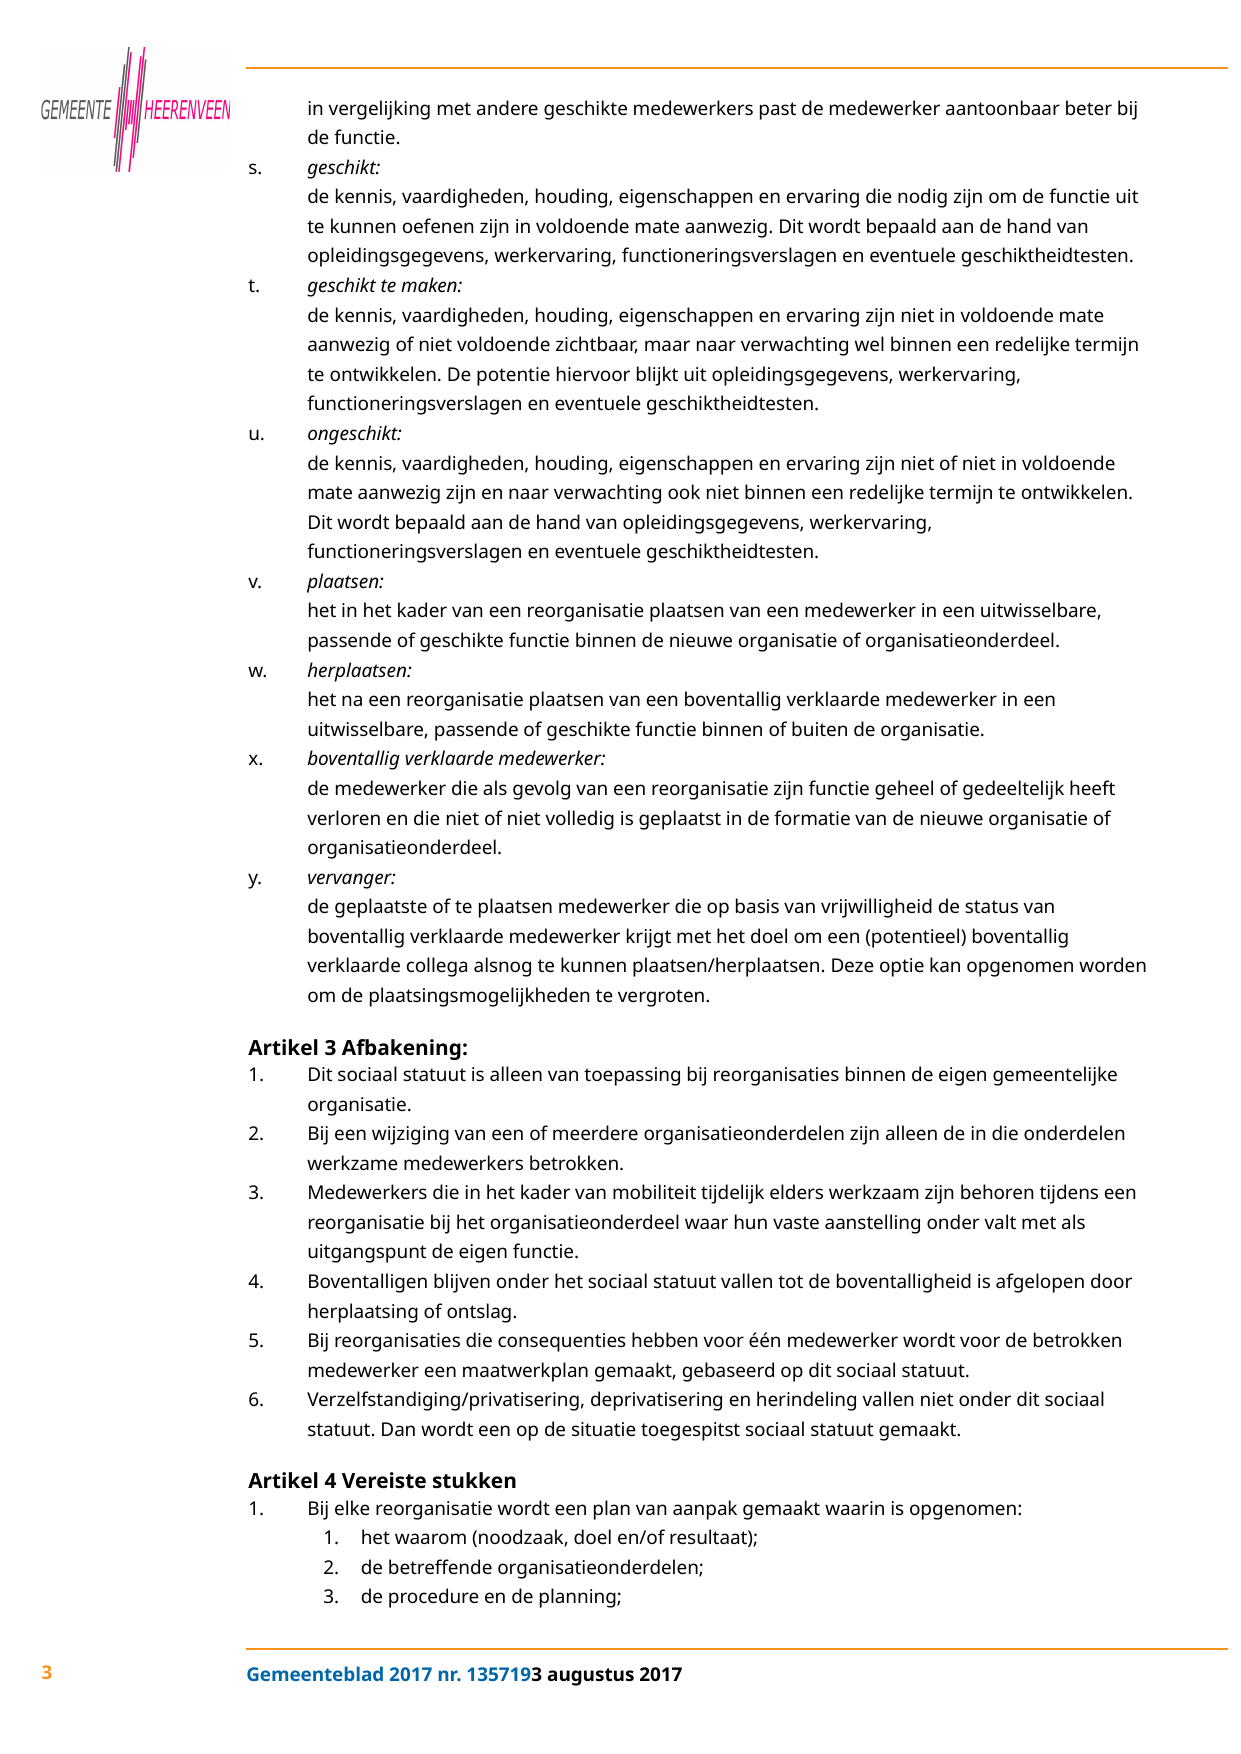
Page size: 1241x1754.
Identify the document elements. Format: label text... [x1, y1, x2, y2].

list herplaatsen: [248, 657, 1152, 683]
list het waarom (noodzaak, doel en/of resultaat); [323, 1524, 1152, 1550]
list boventallig verklaarde medewerker: [248, 746, 1152, 771]
list Verzelfstandiging/privatisering, deprivatisering en herindeling vallen niet onder dit sociaal statuut. Dan wordt een op de situatie toegespitst sociaal statuut gemaakt. [248, 1387, 1152, 1442]
list ongeschikt: [248, 420, 1152, 446]
list plaatsen: [248, 568, 1152, 594]
list Bij reorganisaties die consequenties hebben voor één medewerker wordt voor de betrokken medewerker een maatwerkplan gemaakt, gebaseerd op dit sociaal statuut. [248, 1327, 1152, 1383]
list de kennis, vaardigheden, houding, eigenschappen en ervaring die nodig zijn om de functie uit te kunnen oefenen zijn in voldoende mate aanwezig. Dit wordt bepaald aan de hand van opleidingsgegevens, werkervaring, functioneringsverslagen en eventuele geschiktheidtesten. [248, 183, 1152, 268]
list het na een reorganisatie plaatsen van een boventallig verklaarde medewerker in een uitwisselbare, passende of geschikte functie binnen of buiten de organisatie. [248, 686, 1152, 742]
text Artikel 4 Vereiste stukken [248, 1467, 1152, 1495]
text Artikel 3 Afbakening: [248, 1033, 1152, 1061]
list Bij elke reorganisatie wordt een plan van aanpak gemaakt waarin is opgenomen: [248, 1495, 1152, 1521]
list geschikt te maken: [248, 272, 1152, 298]
list de kennis, vaardigheden, houding, eigenschappen en ervaring zijn niet in voldoende mate aanwezig of niet voldoende zichtbaar, maar naar verwachting wel binnen een redelijke termijn te ontwikkelen. De potentie hiervoor blijkt uit opleidingsgegevens, werkervaring, functioneringsverslagen en eventuele geschiktheidtesten. [248, 302, 1152, 416]
list de procedure en de planning; [323, 1584, 1152, 1609]
list Medewerkers die in het kader van mobiliteit tijdelijk elders werkzaam zijn behoren tijdens een reorganisatie bij het organisatieonderdeel waar hun vaste aanstelling onder valt met als uitgangspunt de eigen functie. [248, 1179, 1152, 1264]
list Boventalligen blijven onder het sociaal statuut vallen tot de boventalligheid is afgelopen door herplaatsing of ontslag. [248, 1268, 1152, 1323]
list vervanger: [248, 864, 1152, 890]
list Bij een wijziging van een of meerdere organisatieonderdelen zijn alleen de in die onderdelen werkzame medewerkers betrokken. [248, 1120, 1152, 1176]
list Dit sociaal statuut is alleen van toepassing bij reorganisaties binnen de eigen gemeentelijke organisatie. [248, 1061, 1152, 1116]
list in vergelijking met andere geschikte medewerkers past de medewerker aantoonbaar beter bij de functie. [248, 95, 1152, 150]
list de kennis, vaardigheden, houding, eigenschappen en ervaring zijn niet of niet in voldoende mate aanwezig zijn en naar verwachting ook niet binnen een redelijke termijn te ontwikkelen. Dit wordt bepaald aan de hand van opleidingsgegevens, werkervaring, functioneringsverslagen en eventuele geschiktheidtesten. [248, 450, 1152, 564]
list het in het kader van een reorganisatie plaatsen van een medewerker in een uitwisselbare, passende of geschikte functie binnen de nieuwe organisatie of organisatieonderdeel. [248, 598, 1152, 653]
picture [41, 47, 231, 172]
list de geplaatste of te plaatsen medewerker die op basis van vrijwilligheid de status van boventallig verklaarde medewerker krijgt met het doel om een (potentieel) boventallig verklaarde collega alsnog te kunnen plaatsen/herplaatsen. Deze optie kan opgenomen worden om de plaatsingsmogelijkheden te vergroten. [248, 893, 1152, 1008]
list de betreffende organisatieonderdelen; [323, 1554, 1152, 1580]
list de medewerker die als gevolg van een reorganisatie zijn functie geheel of gedeeltelijk heeft verloren en die niet of niet volledig is geplaatst in de formatie van de nieuwe organisatie of organisatieonderdeel. [248, 775, 1152, 860]
list geschikt: [248, 154, 1152, 180]
